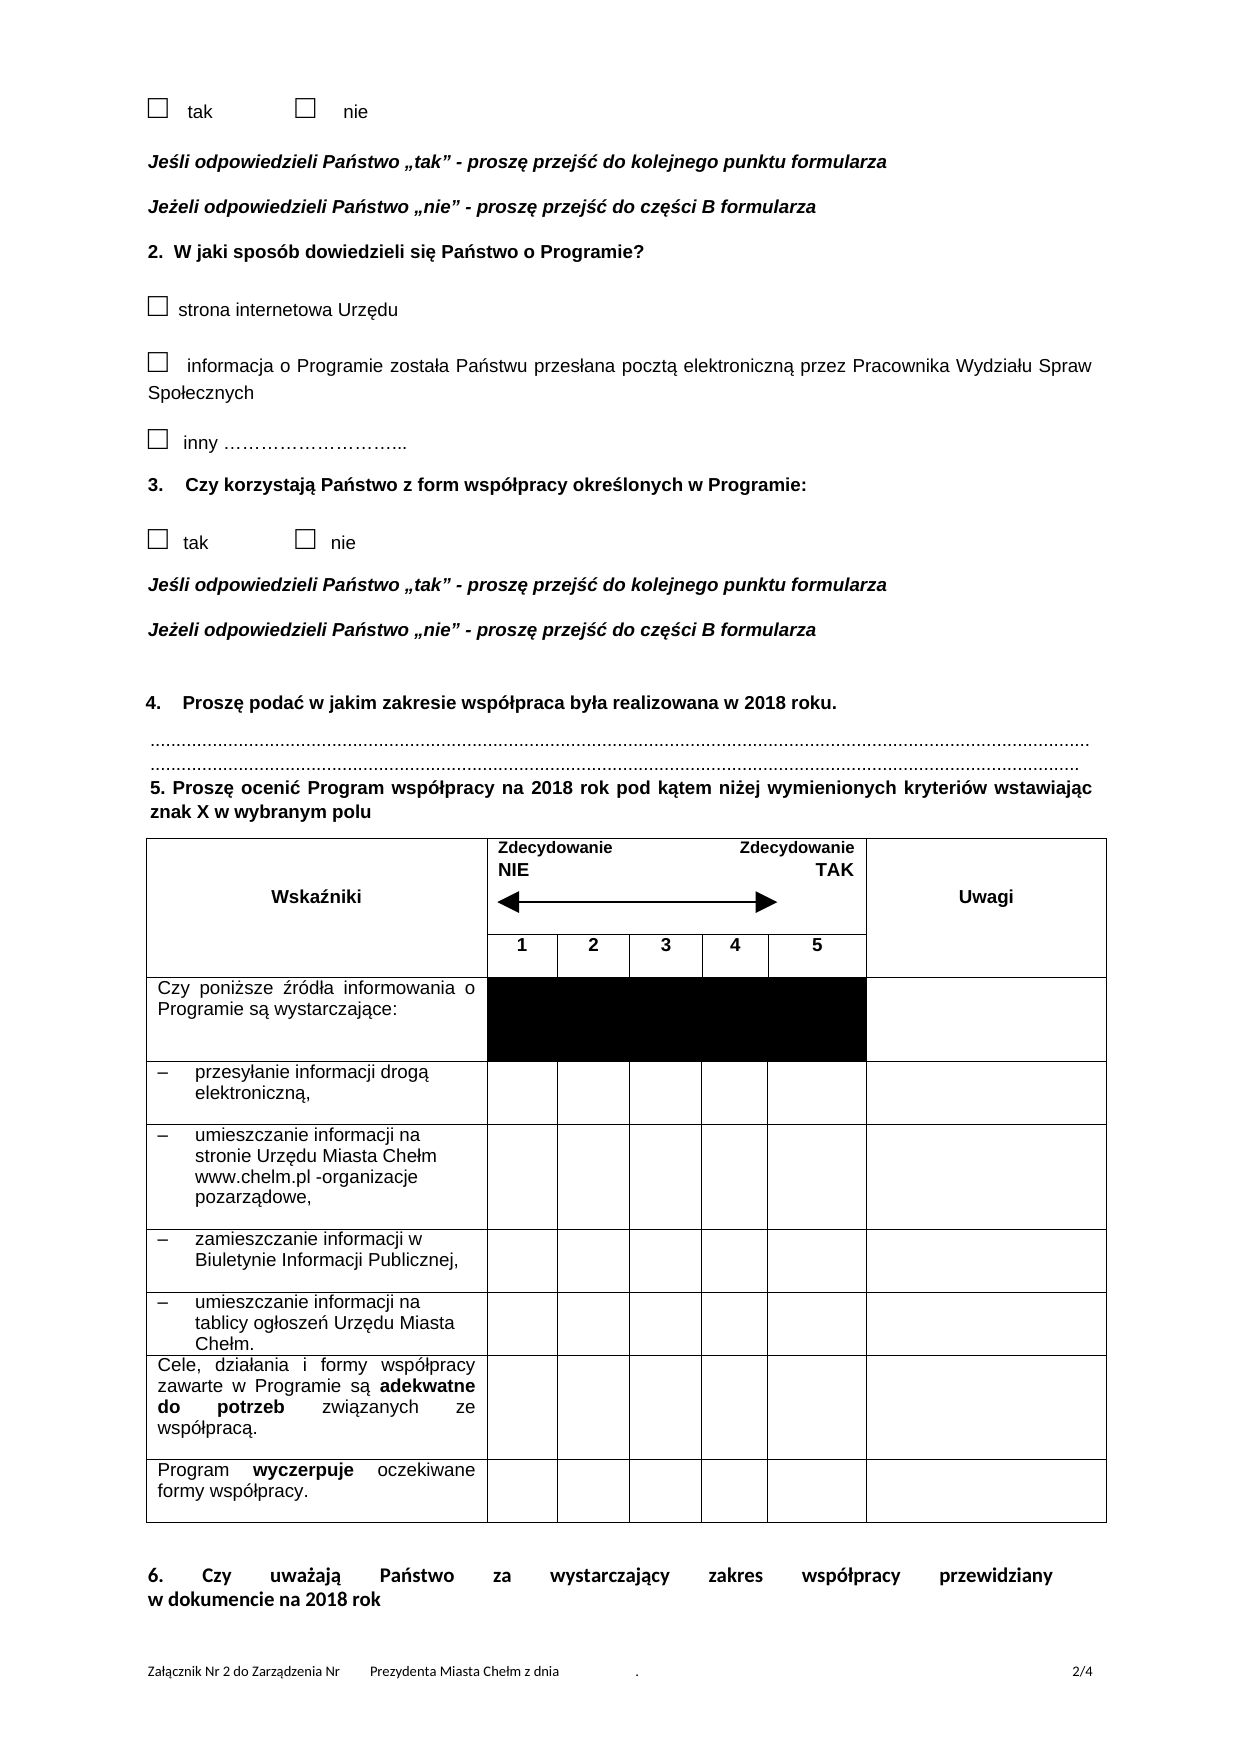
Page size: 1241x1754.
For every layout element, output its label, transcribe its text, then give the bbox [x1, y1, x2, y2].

list Proszę podać w jakim zakresie współpraca była realizowana w 2018 roku. [145, 692, 1092, 713]
table_cell 4 [703, 935, 768, 977]
table_cell [867, 1293, 1106, 1355]
table_cell przesyłanie informacji drogą elektroniczną, [147, 1062, 487, 1124]
table_cell Program wyczerpuje oczekiwane formy współpracy. [147, 1460, 487, 1522]
table_cell umieszczanie informacji na tablicy ogłoszeń Urzędu Miasta Chełm. [147, 1293, 487, 1355]
table_cell [702, 1062, 767, 1124]
list ........................................................................................................................................................................................................................................................................................................................................................................5. Proszę ocenić Program współpracy na 2018 rok pod kątem niżej wymienionych kryteriów wstawiając znak X w wybranym polu [150, 729, 1092, 822]
table_cell [702, 1293, 767, 1355]
table_cell [768, 1062, 866, 1124]
table_cell Czy poniższe źródła informowania o Programie są wystarczające: [147, 978, 487, 1061]
table_cell [768, 1293, 866, 1355]
table_cell [488, 978, 866, 1061]
table_header Uwagi [867, 839, 1106, 977]
table_header Wskaźniki [147, 839, 487, 977]
table_cell [558, 1125, 629, 1229]
table_cell [867, 1230, 1106, 1292]
table_cell [630, 1125, 701, 1229]
table_cell [768, 1230, 866, 1292]
table_cell [867, 1460, 1106, 1522]
table_cell [702, 1125, 767, 1229]
table_cell [702, 1460, 767, 1522]
table_cell [488, 1356, 557, 1459]
table_cell [630, 1062, 701, 1124]
text □ strona internetowa Urzędu [148, 287, 1092, 324]
table_cell [558, 1460, 629, 1522]
table_cell [867, 978, 1106, 1061]
table_cell [702, 1230, 767, 1292]
table_cell zamieszczanie informacji w Biuletynie Informacji Publicznej, [147, 1230, 487, 1292]
table_cell umieszczanie informacji na stronie Urzędu Miasta Chełm www.chelm.pl -organizacje pozarządowe, [147, 1125, 487, 1229]
text □ tak □ nie [148, 519, 1092, 556]
table_cell [630, 1230, 701, 1292]
table_cell [488, 1062, 557, 1124]
text Jeśli odpowiedzieli Państwo „tak” - proszę przejść do kolejnego punktu formularza [148, 152, 1092, 173]
list Czy korzystają Państwo z form współpracy określonych w Programie: [148, 474, 1092, 495]
table_cell [558, 1293, 629, 1355]
text □ tak □ nie [148, 88, 1092, 126]
text □ informacja o Programie została Państwu przesłana pocztą elektroniczną przez Pracownika Wydziału Spraw Społecznych [148, 342, 1092, 403]
table_cell 2 [558, 935, 629, 977]
table_cell [867, 1062, 1106, 1124]
table_cell [488, 1460, 557, 1522]
text Jeśli odpowiedzieli Państwo „tak” - proszę przejść do kolejnego punktu formularza [148, 574, 1092, 595]
table_cell [702, 1356, 767, 1459]
table_cell [488, 1293, 557, 1355]
table_cell [558, 1230, 629, 1292]
table_cell [867, 1125, 1106, 1229]
table_cell [630, 1356, 701, 1459]
table_cell [630, 1460, 701, 1522]
table_cell 1 [488, 935, 557, 977]
table_cell 5 [769, 935, 866, 977]
table_cell [768, 1460, 866, 1522]
table_cell [867, 1356, 1106, 1459]
table_cell [558, 1356, 629, 1459]
table_cell Cele, działania i formy współpracy zawarte w Programie są adekwatne do potrzeb związanych ze współpracą. [147, 1356, 487, 1459]
text 2. W jaki sposób dowiedzieli się Państwo o Programie? [148, 242, 1092, 263]
table_header Zdecydowanie Zdecydowanie NIE TAK [488, 839, 866, 934]
table_cell 3 [630, 935, 702, 977]
text Jeżeli odpowiedzieli Państwo „nie” - proszę przejść do części B formularza [148, 197, 1092, 218]
table_cell [768, 1125, 866, 1229]
table_cell [488, 1230, 557, 1292]
table_cell [768, 1356, 866, 1459]
table_cell [558, 1062, 629, 1124]
text 6. Czy uważają Państwo za wystarczający zakres współpracy przewidziany w dokumencie na 2018 rok [148, 1567, 1092, 1612]
table_cell [488, 1125, 557, 1229]
table_cell [630, 1293, 701, 1355]
text □ inny ………………………... [148, 419, 1092, 456]
text Jeżeli odpowiedzieli Państwo „nie” - proszę przejść do części B formularza [148, 619, 1092, 640]
